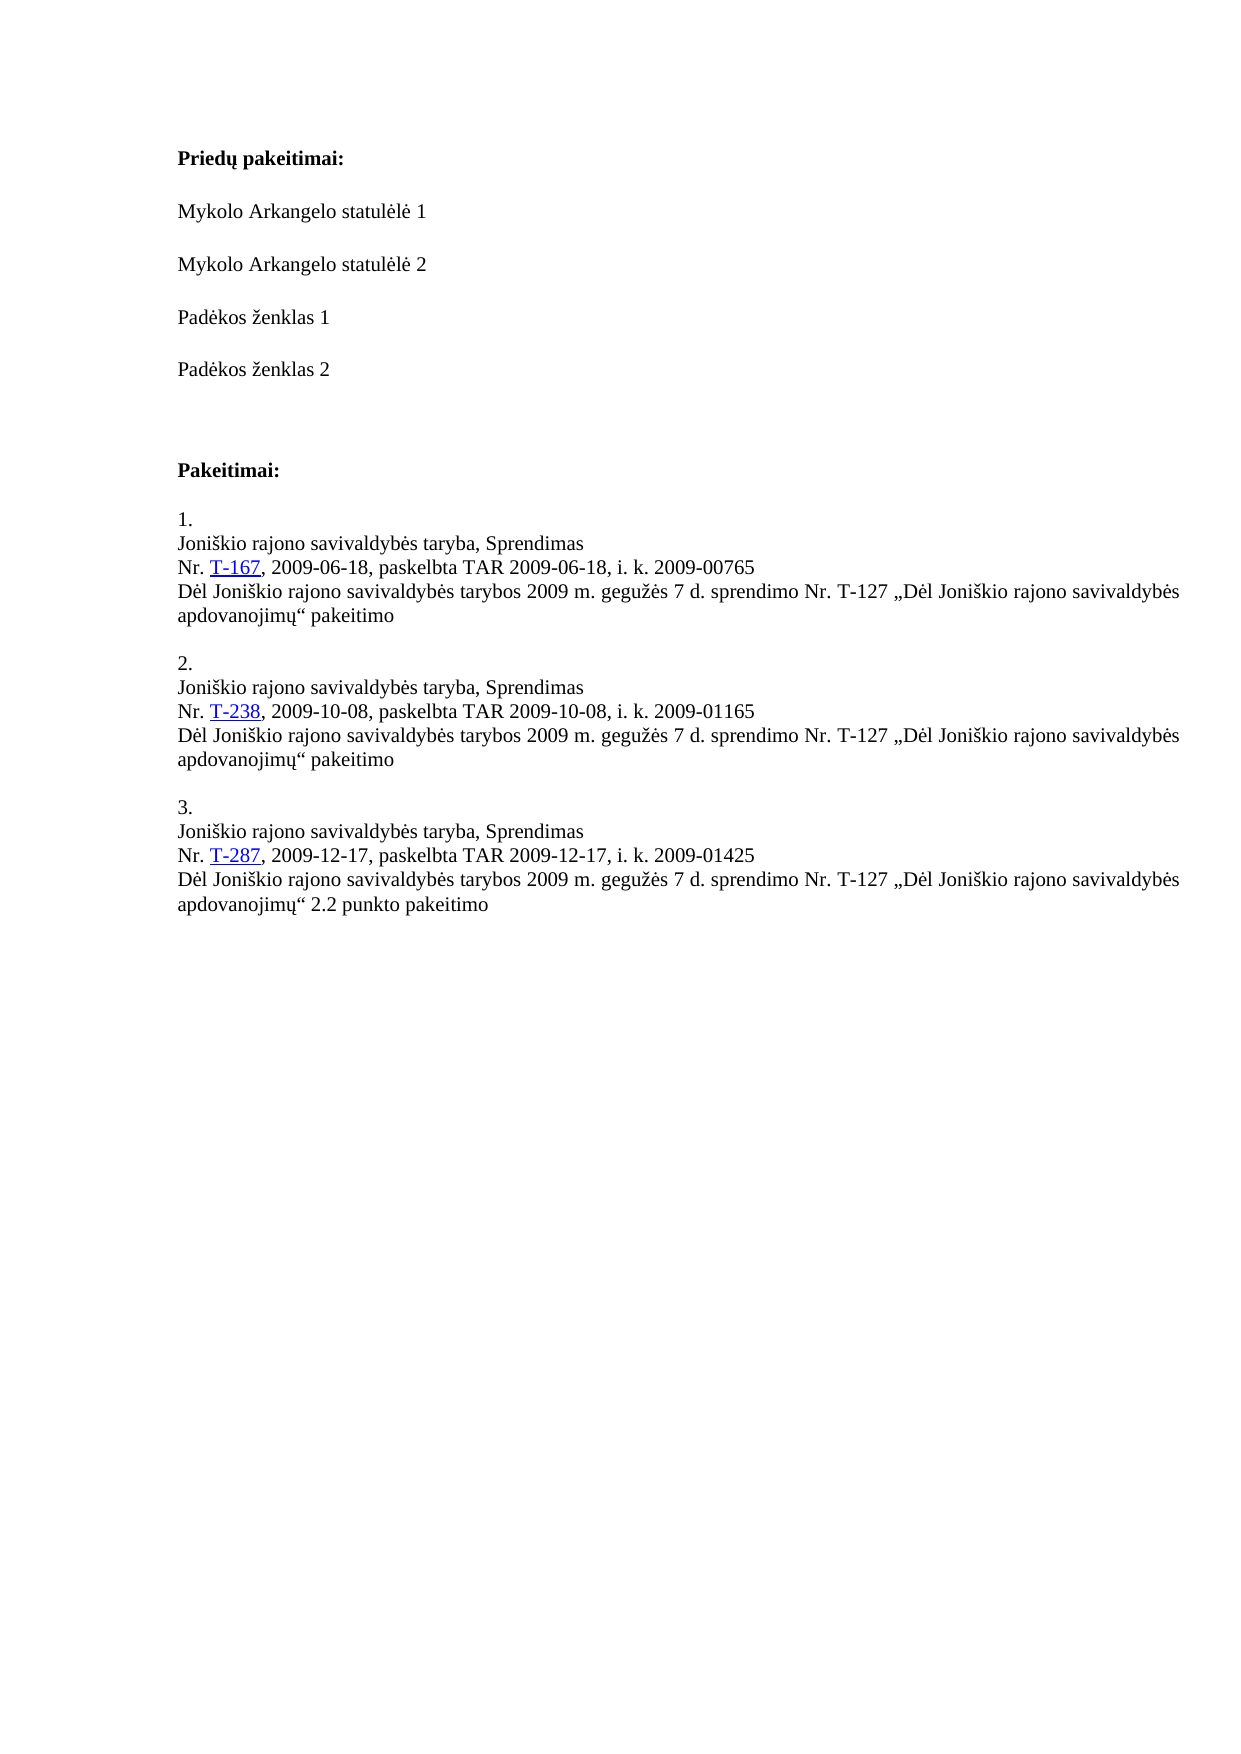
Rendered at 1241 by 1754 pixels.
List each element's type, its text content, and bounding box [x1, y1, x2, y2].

text Mykolo Arkangelo statulėlė 1 [177, 199, 1181, 223]
text Dėl Joniškio rajono savivaldybės tarybos 2009 m. gegužės 7 d. sprendimo Nr. T-127 „Dėl Joniškio rajono savivaldybės apdovanojimų“ 2.2 punkto pakeitimo [177, 867, 1181, 916]
text Joniškio rajono savivaldybės taryba, Sprendimas [177, 531, 1181, 554]
text Padėkos ženklas 1 [177, 304, 1181, 329]
text Mykolo Arkangelo statulėlė 2 [177, 252, 1181, 276]
text Joniškio rajono savivaldybės taryba, Sprendimas [177, 819, 1181, 843]
text Nr. T-167, 2009-06-18, paskelbta TAR 2009-06-18, i. k. 2009-00765 [177, 554, 1181, 579]
text Nr. T-287, 2009-12-17, paskelbta TAR 2009-12-17, i. k. 2009-01425 [177, 843, 1181, 867]
text Priedų pakeitimai: [177, 146, 1181, 170]
text Dėl Joniškio rajono savivaldybės tarybos 2009 m. gegužės 7 d. sprendimo Nr. T-127 „Dėl Joniškio rajono savivaldybės apdovanojimų“ pakeitimo [177, 723, 1181, 771]
text Nr. T-238, 2009-10-08, paskelbta TAR 2009-10-08, i. k. 2009-01165 [177, 699, 1181, 723]
text 3. [177, 795, 1181, 819]
text 1. [177, 506, 1181, 531]
text Padėkos ženklas 2 [177, 357, 1181, 381]
text Pakeitimai: [177, 458, 1181, 482]
text Joniškio rajono savivaldybės taryba, Sprendimas [177, 675, 1181, 699]
text Dėl Joniškio rajono savivaldybės tarybos 2009 m. gegužės 7 d. sprendimo Nr. T-127 „Dėl Joniškio rajono savivaldybės apdovanojimų“ pakeitimo [177, 579, 1181, 627]
text 2. [177, 651, 1181, 675]
